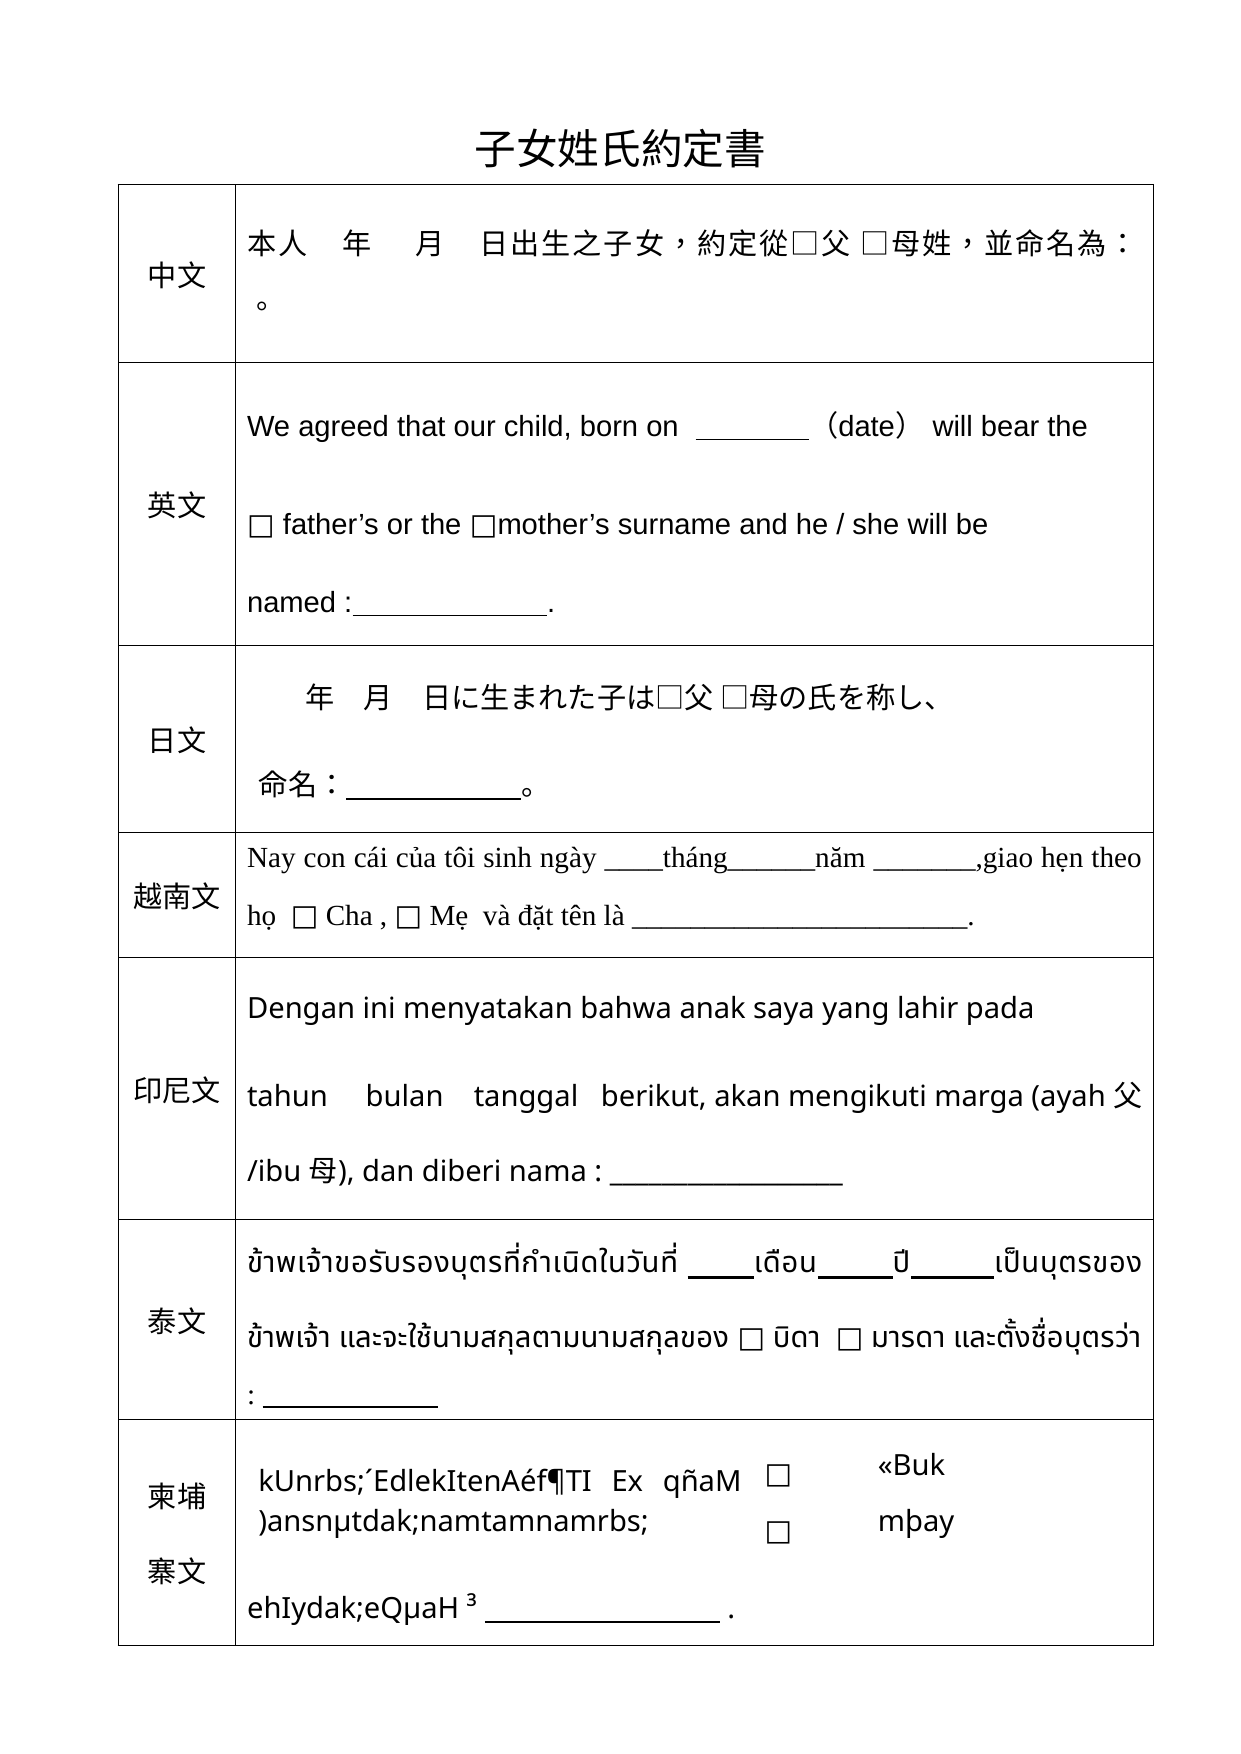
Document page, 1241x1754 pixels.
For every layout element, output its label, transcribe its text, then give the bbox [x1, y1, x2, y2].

table_cell 英文 [119, 363, 235, 645]
table_header «Buk [866, 1444, 1103, 1501]
table_cell □ [753, 1501, 866, 1557]
table_header 本人 年 月 日出生之子女，約定從□父 □母姓，並命名為： 。 [236, 185, 1153, 362]
table_cell Dengan ini menyatakan bahwa anak saya yang lahir pada tahun bulan tanggal berikut, akan mengikuti marga (ayah父/ibu 母), dan diberi nama : __________________ [236, 958, 1153, 1219]
table_cell Nay con cái của tôi sinh ngày ____tháng______năm _______,giao hẹn theo họ □ Cha , □ Mẹ và đặt tên là _______________________. [236, 833, 1153, 957]
table_header 中文 [119, 185, 235, 362]
table_cell 泰文 [119, 1220, 235, 1419]
table_cell 年 月 日に生まれた子は□父 □母の氏を称し、 命名： 。 [236, 646, 1153, 832]
table_cell mþay [866, 1501, 1103, 1557]
table_cell 印尼文 [119, 958, 235, 1219]
table_header kUnrbs;´EdlekItenAéf¶TI Ex qñaM )ansnµtdak;namtamnamrbs; [247, 1444, 753, 1557]
table_cell We agreed that our child, born on （date） will bear the □ father’s or the □mother’s surname and he / she will be named : . [236, 363, 1153, 645]
table_cell ehIydak;eQµaH ³ . [236, 1420, 1153, 1645]
text 子女姓氏約定書 [130, 109, 1110, 184]
table_cell 日文 [119, 646, 235, 832]
table_header □ [753, 1444, 866, 1501]
table_cell ข้าพเจ้าขอรับรองบุตรที่กำเนิดในวันที่ เดือน ปี เป็นบุตรของข้าพเจ้า และจะใช้นามสกุลตามนามสกุลของ □ บิดา □ มารดา และตั้งชื่อบุตรว่า : [236, 1220, 1153, 1419]
table_cell 越南文 [119, 833, 235, 957]
table_cell 柬埔 寨文 [119, 1420, 235, 1645]
